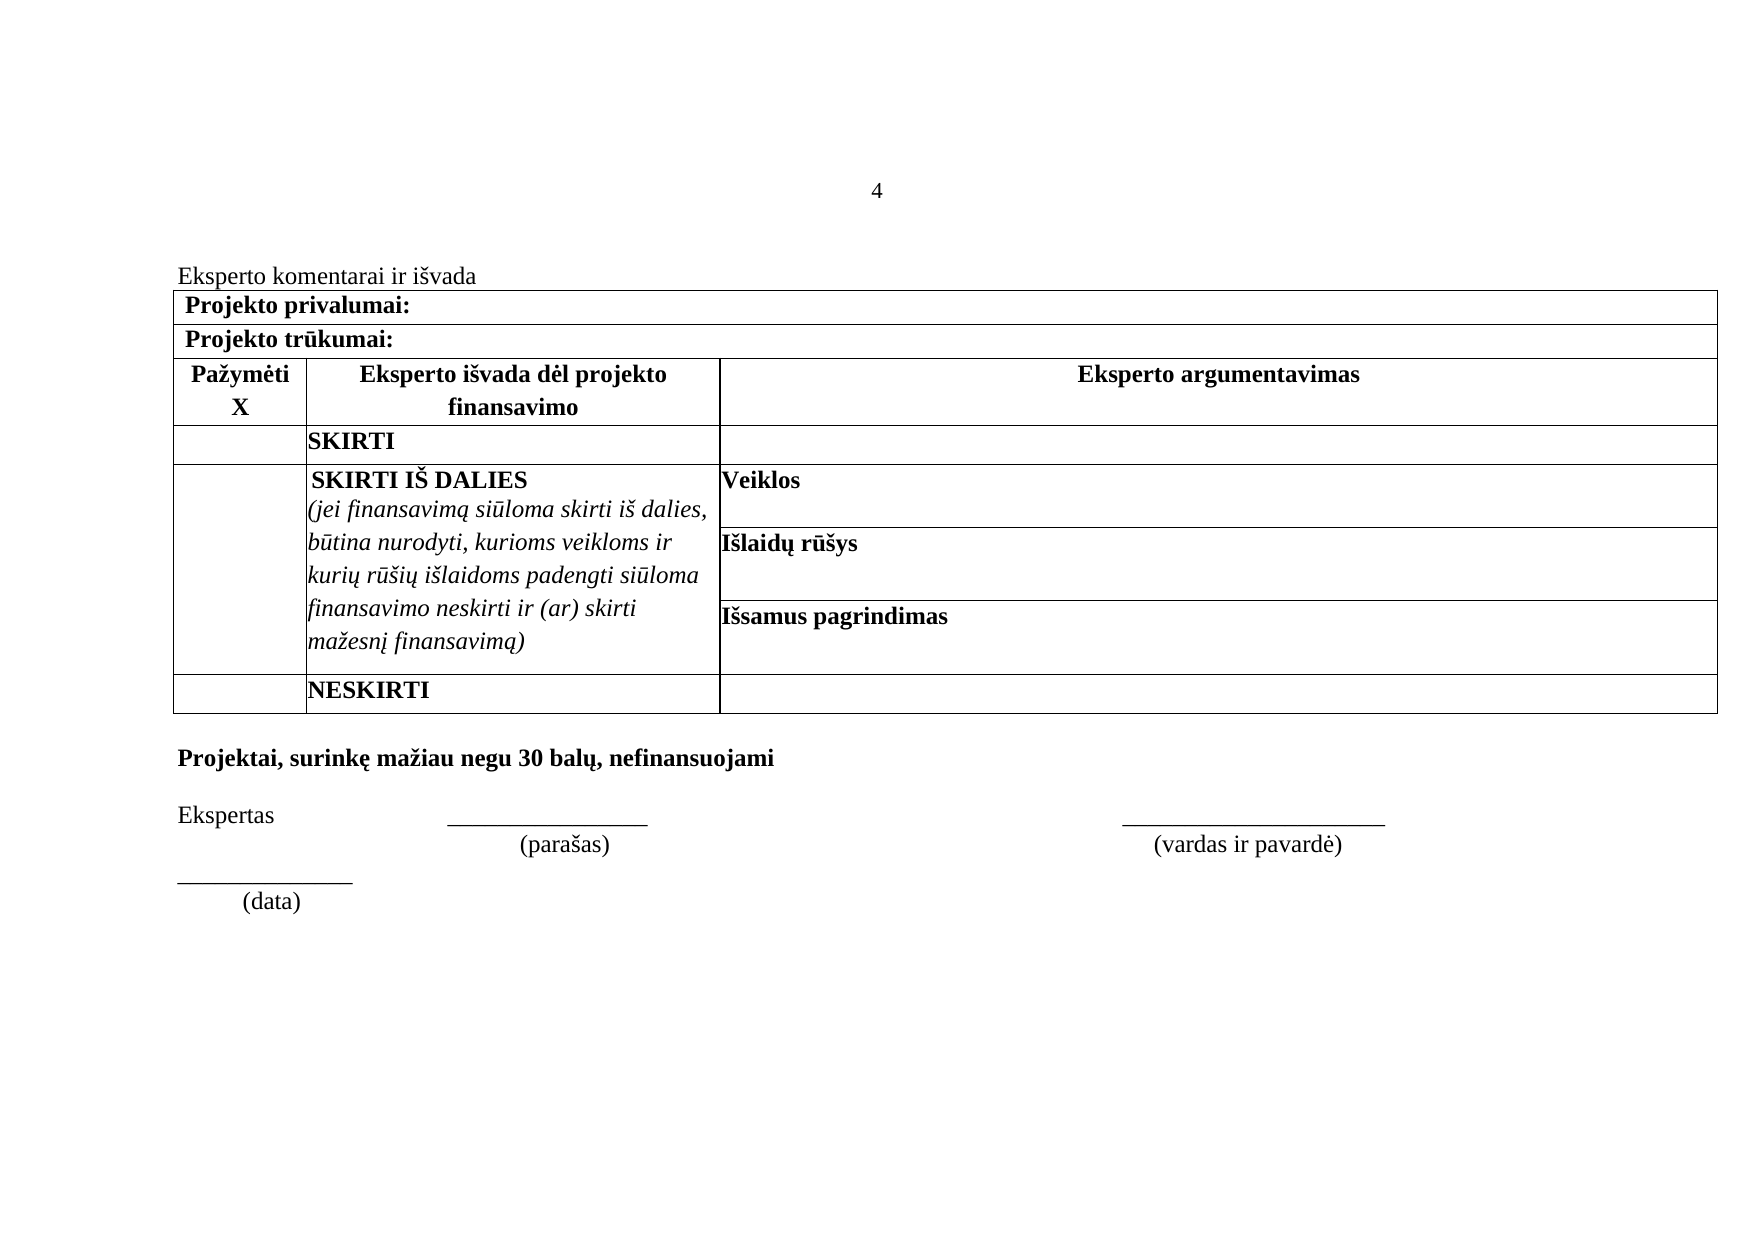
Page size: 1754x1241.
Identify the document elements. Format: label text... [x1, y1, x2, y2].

text ______________ [177, 858, 1577, 886]
table_cell Išlaidų rūšys [721, 528, 1717, 600]
table_cell [721, 426, 1717, 464]
table_cell Projekto trūkumai: [174, 325, 1717, 358]
text (data) [177, 886, 1577, 915]
table_cell [174, 675, 306, 713]
text (parašas) (vardas ir pavardė) [177, 829, 1577, 858]
table_cell Eksperto išvada dėl projekto finansavimo [307, 359, 719, 425]
table_cell SKIRTI IŠ DALIES (jei finansavimą siūloma skirti iš dalies, būtina nurodyti, kurioms veikloms ir kurių rūšių išlaidoms padengti siūloma finansavimo neskirti ir (ar) skirti mažesnį finansavimą) [307, 465, 719, 674]
table_cell [721, 675, 1717, 713]
text Ekspertas ________________ _____________________ [177, 800, 1577, 829]
text Eksperto komentarai ir išvada [177, 261, 1577, 289]
text Projektai, surinkę mažiau negu 30 balų, nefinansuojami [177, 743, 1577, 771]
table_cell Išsamus pagrindimas [721, 601, 1717, 674]
table_cell [174, 465, 306, 674]
table_cell Eksperto argumentavimas [721, 359, 1717, 425]
table_cell SKIRTI [307, 426, 719, 464]
table_cell NESKIRTI [307, 675, 719, 713]
table_cell [174, 426, 306, 464]
table_header Projekto privalumai: [174, 291, 1717, 323]
table_cell Pažymėti X [174, 359, 306, 425]
table_cell Veiklos [721, 465, 1717, 527]
